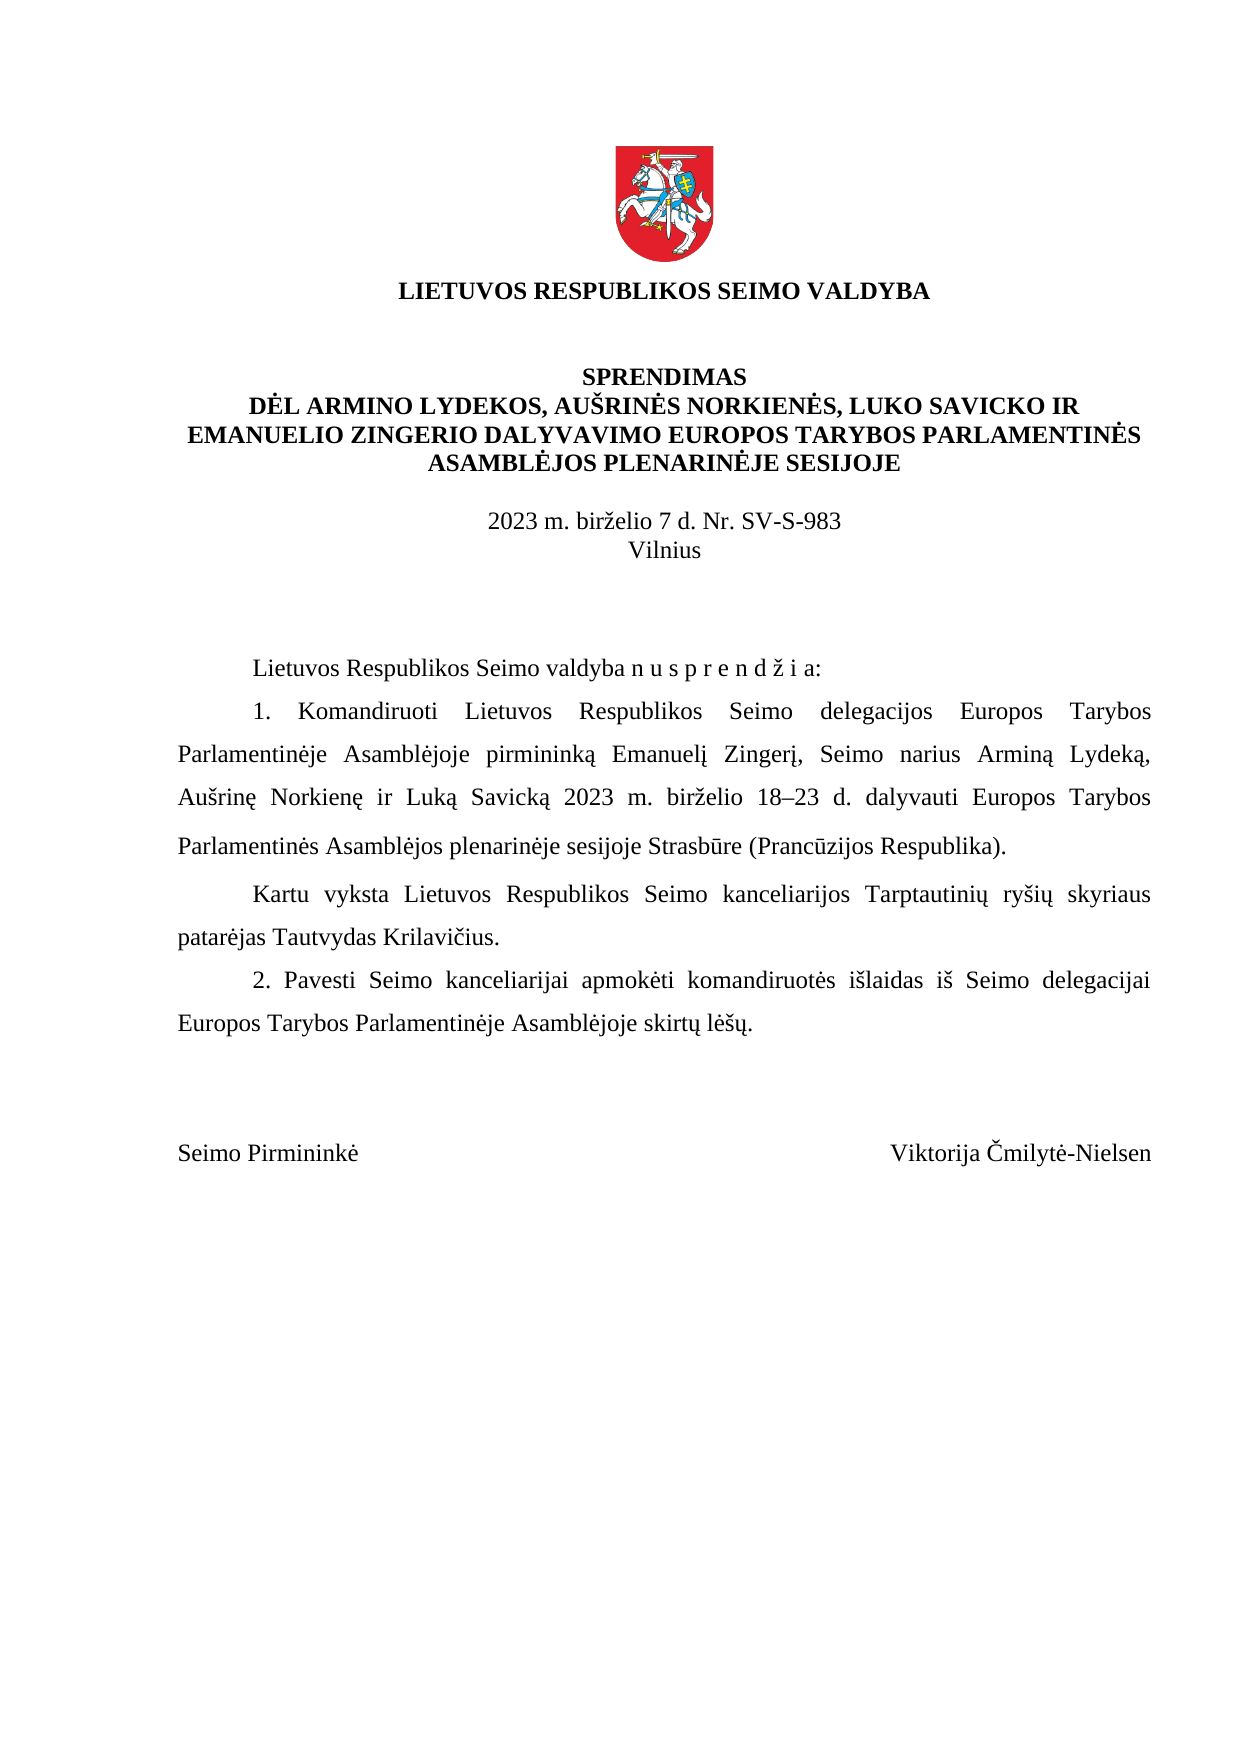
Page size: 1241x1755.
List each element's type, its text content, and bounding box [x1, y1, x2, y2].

text Lietuvos Respublikos Seimo valdyba nusprendžia: [177, 653, 1152, 681]
text Kartu vyksta Lietuvos Respublikos Seimo kanceliarijos Tarptautinių ryšių skyriaus patarėjas Tautvydas Krilavičius. [177, 879, 1152, 951]
text SPRENDIMAS [177, 362, 1152, 391]
text Seimo Pirmininkė Viktorija Čmilytė-Nielsen [177, 1138, 1152, 1166]
text DĖL ARMINO LYDEKOS, AUŠRINĖS NORKIENĖS, LUKO SAVICKO IR EMANUELIO ZINGERIO DALYVAVIMO EUROPOS TARYBOS PARLAMENTINĖS ASAMBLĖJOS PLENARINĖJE SESIJOJE [177, 391, 1152, 477]
text 2. Pavesti Seimo kanceliarijai apmokėti komandiruotės išlaidas iš Seimo delegacijai Europos Tarybos Parlamentinėje Asamblėjoje skirtų lėšų. [177, 965, 1152, 1037]
text 2023 m. birželio 7 d. Nr. SV-S-983 [177, 506, 1152, 535]
text LIETUVOS RESPUBLIKOS SEIMO VALDYBA [177, 276, 1152, 305]
text Vilnius [177, 535, 1152, 563]
text 1. Komandiruoti Lietuvos Respublikos Seimo delegacijos Europos Tarybos Parlamentinėje Asamblėjoje pirmininką Emanuelį Zingerį, Seimo narius Arminą Lydeką, Aušrinę Norkienę ir Luką Savicką 2023 m. birželio 18–23 d. dalyvauti Europos Tarybos Parlamentinės Asamblėjos plenarinėje sesijoje Strasbūre (Prancūzijos Respublika). [177, 696, 1152, 862]
